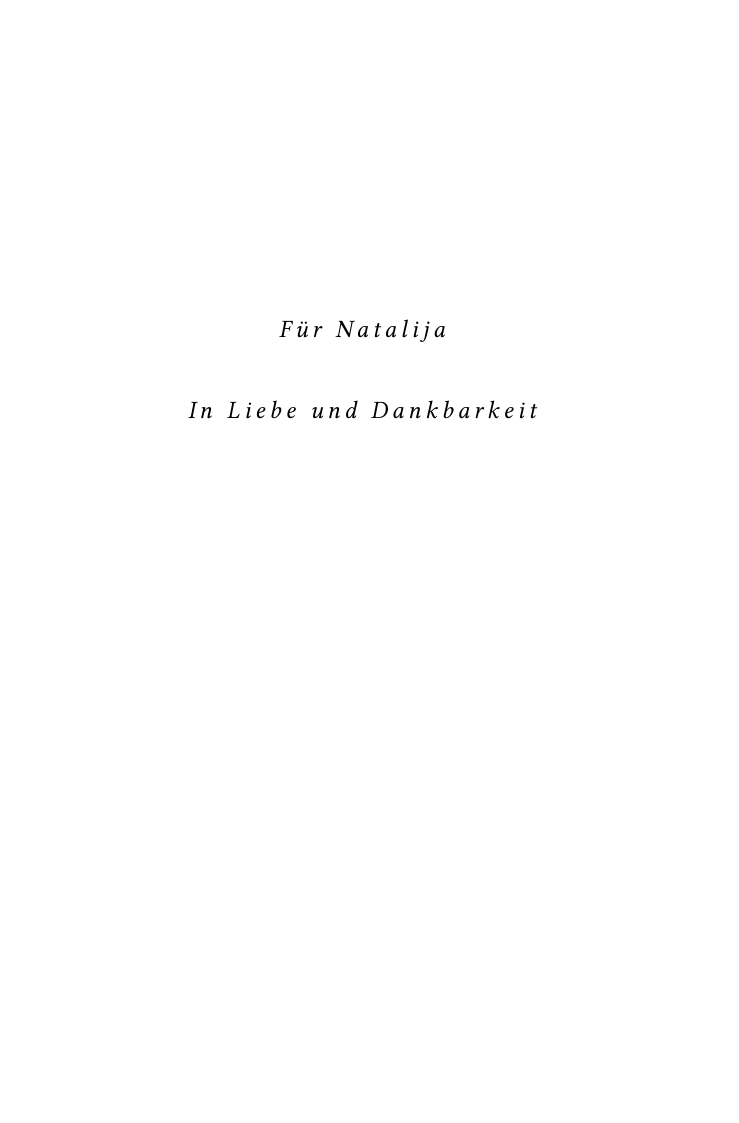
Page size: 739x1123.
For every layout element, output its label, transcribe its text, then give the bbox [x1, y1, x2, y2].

text In Liebe und Dankbarkeit [71, 397, 656, 425]
text Für Natalija [71, 314, 656, 343]
